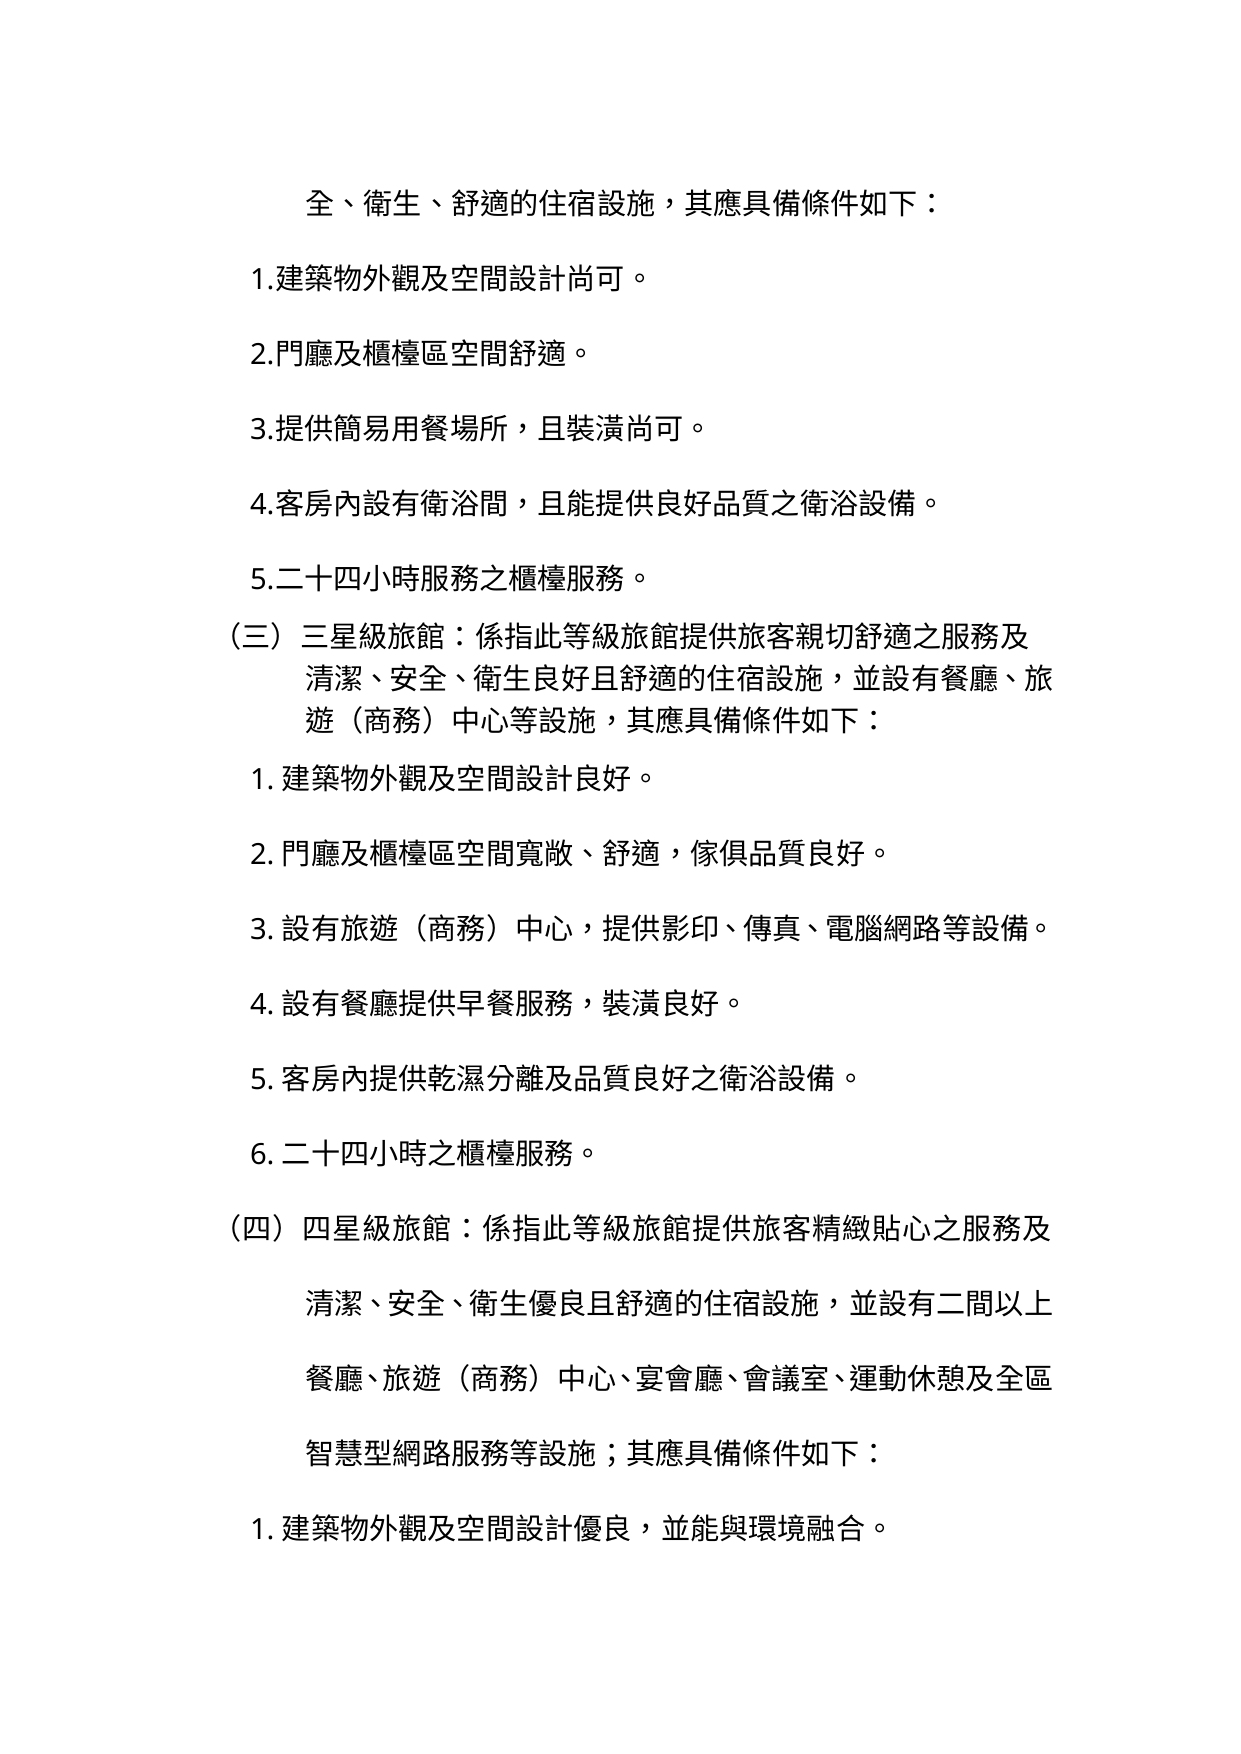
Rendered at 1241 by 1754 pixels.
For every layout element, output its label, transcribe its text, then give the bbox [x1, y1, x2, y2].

list 設有旅遊（商務）中心，提供影印、傳真、電腦網路等設備。 [250, 889, 1053, 964]
list 二十四小時之櫃檯服務。 [250, 1114, 1053, 1189]
list 門廳及櫃檯區空間寬敞、舒適，傢俱品質良好。 [250, 814, 1053, 889]
list 建築物外觀及空間設計優良，並能與環境融合。 [250, 1489, 1053, 1564]
text （三）三星級旅館：係指此等級旅館提供旅客親切舒適之服務及清潔、安全、衛生良好且舒適的住宿設施，並設有餐廳、旅遊（商務）中心等設施，其應具備條件如下： [212, 614, 1053, 739]
list 客房內設有衛浴間，且能提供良好品質之衛浴設備。 [250, 464, 1053, 539]
list 建築物外觀及空間設計尚可。 [250, 239, 1053, 314]
list 提供簡易用餐場所，且裝潢尚可。 [250, 389, 1053, 464]
list 設有餐廳提供早餐服務，裝潢良好。 [250, 964, 1053, 1039]
list 建築物外觀及空間設計良好。 [250, 739, 1053, 814]
list 客房內提供乾濕分離及品質良好之衛浴設備。 [250, 1039, 1053, 1114]
list 二十四小時服務之櫃檯服務。 [250, 539, 1053, 614]
text （四）四星級旅館：係指此等級旅館提供旅客精緻貼心之服務及清潔、安全、衛生優良且舒適的住宿設施，並設有二間以上餐廳、旅遊（商務）中心、宴會廳、會議室、運動休憩及全區智慧型網路服務等設施；其應具備條件如下： [212, 1189, 1053, 1489]
list 門廳及櫃檯區空間舒適。 [250, 314, 1053, 389]
text 全、衛生、舒適的住宿設施，其應具備條件如下： [212, 164, 1053, 239]
